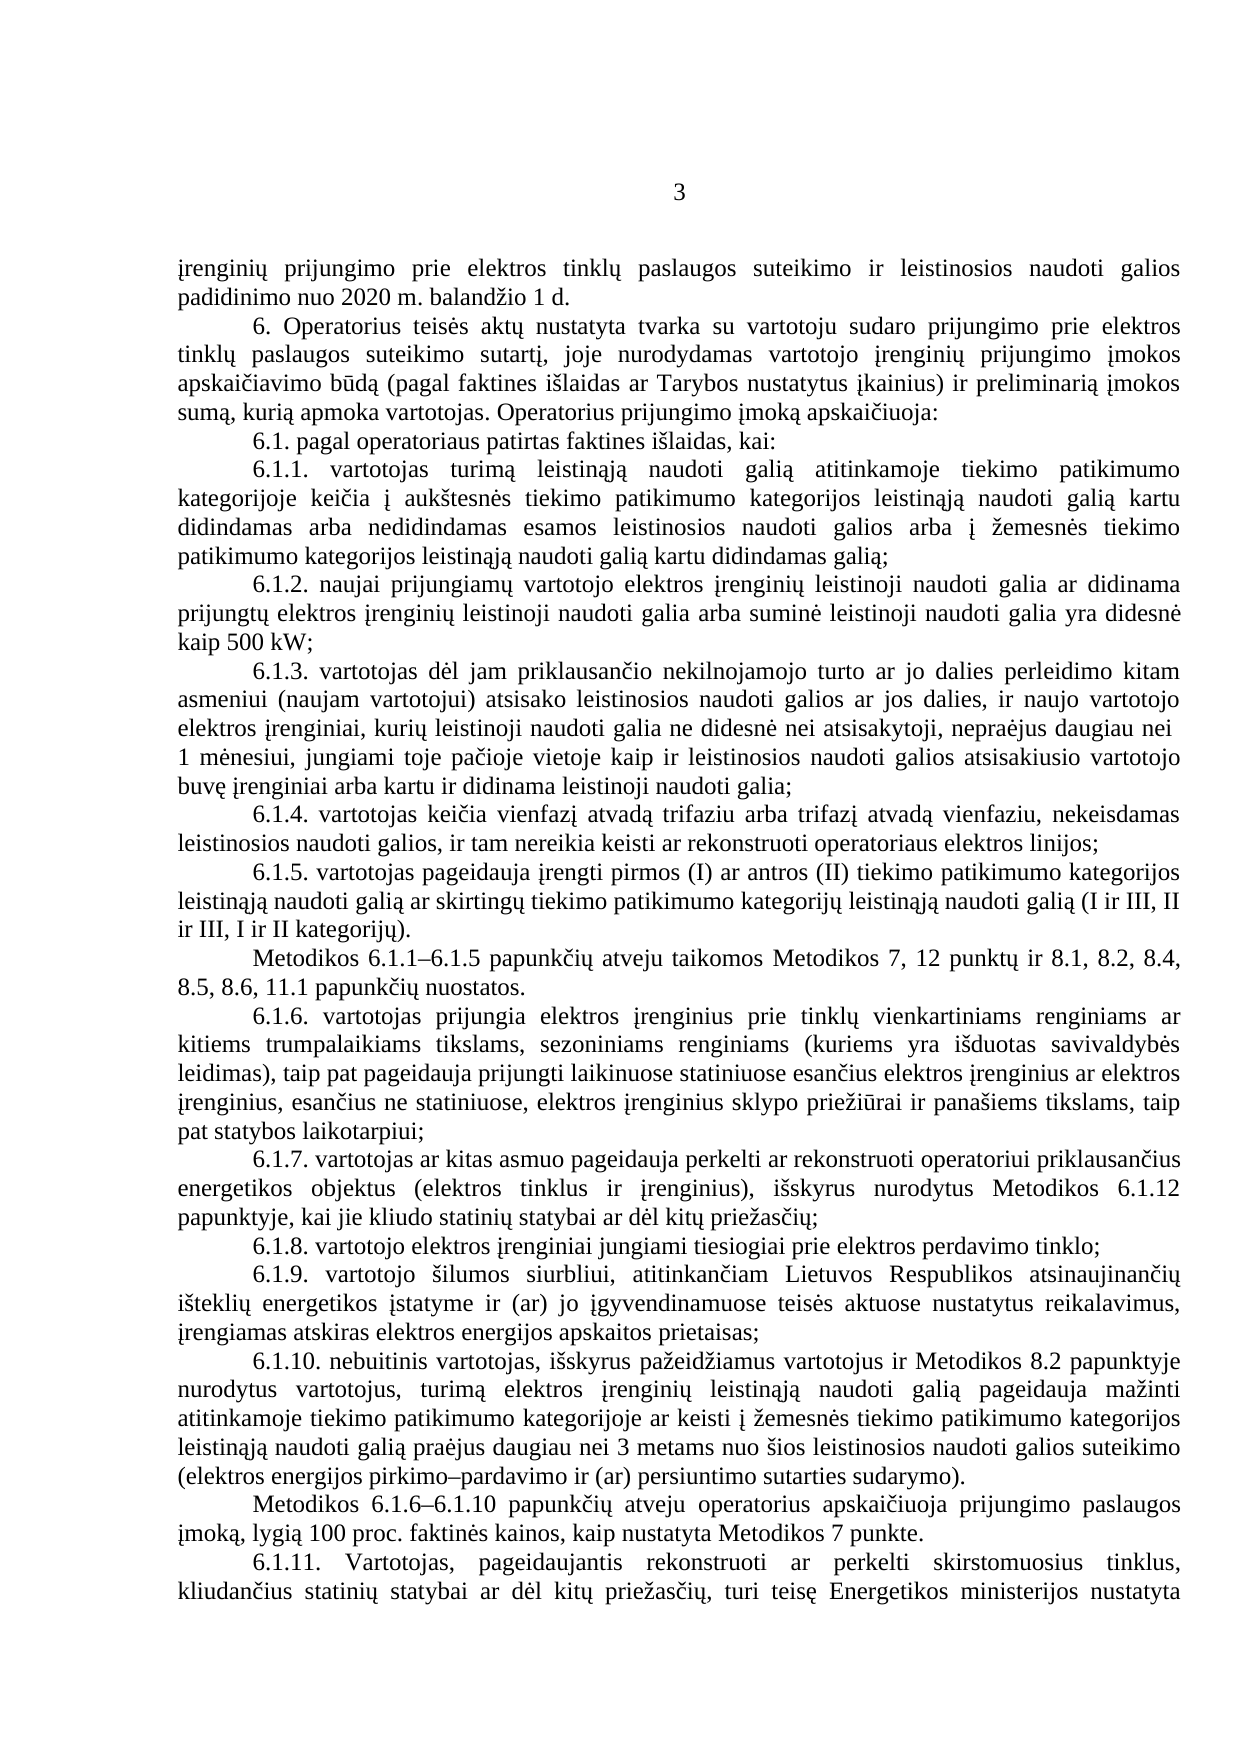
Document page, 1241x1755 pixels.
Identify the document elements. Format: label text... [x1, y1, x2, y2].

text 6. Operatorius teisės aktų nustatyta tvarka su vartotoju sudaro prijungimo prie elektros tinklų paslaugos suteikimo sutartį, joje nurodydamas vartotojo įrenginių prijungimo įmokos apskaičiavimo būdą (pagal faktines išlaidas ar Tarybos nustatytus įkainius) ir preliminarią įmokos sumą, kurią apmoka vartotojas. Operatorius prijungimo įmoką apskaičiuoja: [177, 311, 1181, 426]
text 6.1.6. vartotojas prijungia elektros įrenginius prie tinklų vienkartiniams renginiams ar kitiems trumpalaikiams tikslams, sezoniniams renginiams (kuriems yra išduotas savivaldybės leidimas), taip pat pageidauja prijungti laikinuose statiniuose esančius elektros įrenginius ar elektros įrenginius, esančius ne statiniuose, elektros įrenginius sklypo priežiūrai ir panašiems tikslams, taip pat statybos laikotarpiui; [177, 1001, 1181, 1144]
text 6.1.2. naujai prijungiamų vartotojo elektros įrenginių leistinoji naudoti galia ar didinama prijungtų elektros įrenginių leistinoji naudoti galia arba suminė leistinoji naudoti galia yra didesnė kaip 500 kW; [177, 569, 1181, 656]
text 6.1.8. vartotojo elektros įrenginiai jungiami tiesiogiai prie elektros perdavimo tinklo; [177, 1231, 1181, 1259]
text 6.1.9. vartotojo šilumos siurbliui, atitinkančiam Lietuvos Respublikos atsinaujinančių išteklių energetikos įstatyme ir (ar) jo įgyvendinamuose teisės aktuose nustatytus reikalavimus, įrengiamas atskiras elektros energijos apskaitos prietaisas; [177, 1259, 1181, 1346]
text 6.1.1. vartotojas turimą leistinąją naudoti galią atitinkamoje tiekimo patikimumo kategorijoje keičia į aukštesnės tiekimo patikimumo kategorijos leistinąją naudoti galią kartu didindamas arba nedidindamas esamos leistinosios naudoti galios arba į žemesnės tiekimo patikimumo kategorijos leistinąją naudoti galią kartu didindamas galią; [177, 454, 1181, 569]
text 6.1. pagal operatoriaus patirtas faktines išlaidas, kai: [177, 426, 1181, 454]
text 6.1.10. nebuitinis vartotojas, išskyrus pažeidžiamus vartotojus ir Metodikos 8.2 papunktyje nurodytus vartotojus, turimą elektros įrenginių leistinąją naudoti galią pageidauja mažinti atitinkamoje tiekimo patikimumo kategorijoje ar keisti į žemesnės tiekimo patikimumo kategorijos leistinąją naudoti galią praėjus daugiau nei 3 metams nuo šios leistinosios naudoti galios suteikimo (elektros energijos pirkimo–pardavimo ir (ar) persiuntimo sutarties sudarymo). [177, 1346, 1181, 1489]
text 6.1.4. vartotojas keičia vienfazį atvadą trifaziu arba trifazį atvadą vienfaziu, nekeisdamas leistinosios naudoti galios, ir tam nereikia keisti ar rekonstruoti operatoriaus elektros linijos; [177, 799, 1181, 857]
text 6.1.11. Vartotojas, pageidaujantis rekonstruoti ar perkelti skirstomuosius tinklus, kliudančius statinių statybai ar dėl kitų priežasčių, turi teisę Energetikos ministerijos nustatyta [177, 1547, 1181, 1604]
text Metodikos 6.1.1–6.1.5 papunkčių atveju taikomos Metodikos 7, 12 punktų ir 8.1, 8.2, 8.4, 8.5, 8.6, 11.1 papunkčių nuostatos. [177, 943, 1181, 1001]
text 6.1.3. vartotojas dėl jam priklausančio nekilnojamojo turto ar jo dalies perleidimo kitam asmeniui (naujam vartotojui) atsisako leistinosios naudoti galios ar jos dalies, ir naujo vartotojo elektros įrenginiai, kurių leistinoji naudoti galia ne didesnė nei atsisakytoji, nepraėjus daugiau nei 1 mėnesiui, jungiami toje pačioje vietoje kaip ir leistinosios naudoti galios atsisakiusio vartotojo buvę įrenginiai arba kartu ir didinama leistinoji naudoti galia; [177, 656, 1181, 799]
text įrenginių prijungimo prie elektros tinklų paslaugos suteikimo ir leistinosios naudoti galios padidinimo nuo 2020 m. balandžio 1 d. [177, 253, 1181, 311]
text Metodikos 6.1.6–6.1.10 papunkčių atveju operatorius apskaičiuoja prijungimo paslaugos įmoką, lygią 100 proc. faktinės kainos, kaip nustatyta Metodikos 7 punkte. [177, 1489, 1181, 1547]
text 6.1.7. vartotojas ar kitas asmuo pageidauja perkelti ar rekonstruoti operatoriui priklausančius energetikos objektus (elektros tinklus ir įrenginius), išskyrus nurodytus Metodikos 6.1.12 papunktyje, kai jie kliudo statinių statybai ar dėl kitų priežasčių; [177, 1144, 1181, 1231]
text 6.1.5. vartotojas pageidauja įrengti pirmos (I) ar antros (II) tiekimo patikimumo kategorijos leistinąją naudoti galią ar skirtingų tiekimo patikimumo kategorijų leistinąją naudoti galią (I ir III, II ir III, I ir II kategorijų). [177, 857, 1181, 943]
